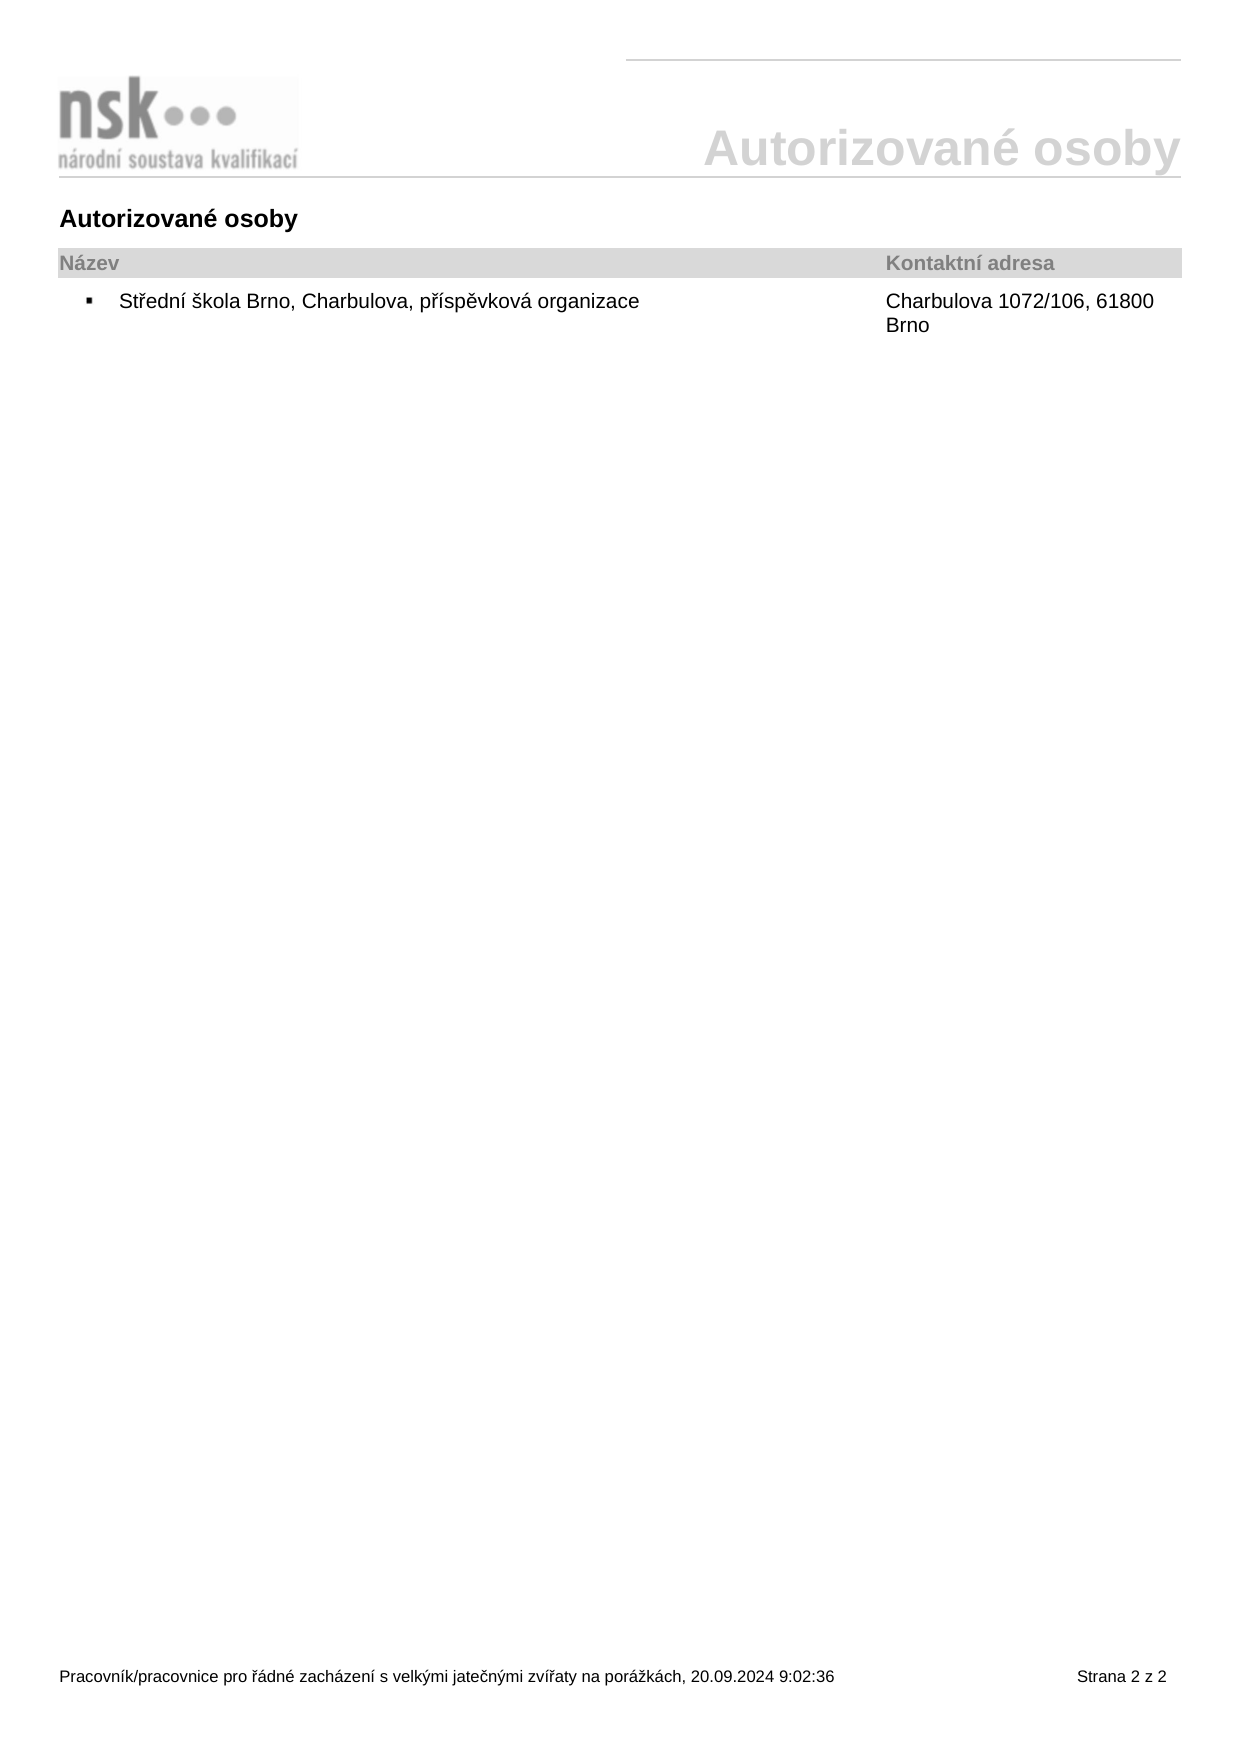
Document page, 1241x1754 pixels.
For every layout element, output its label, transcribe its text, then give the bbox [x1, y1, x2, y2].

table_cell [626, 314, 860, 337]
table_cell [618, 194, 626, 200]
table_cell [626, 1237, 860, 1448]
table_cell [618, 236, 626, 248]
table_cell [481, 194, 617, 200]
table_cell [860, 937, 886, 1237]
table_cell [886, 337, 1167, 637]
table_cell [59, 337, 119, 637]
table_cell [119, 337, 481, 637]
table_cell [886, 236, 1167, 248]
table_cell [618, 637, 626, 937]
table_cell [481, 1237, 617, 1448]
table_cell [618, 1448, 626, 1658]
table_cell [59, 236, 119, 248]
table_cell [626, 637, 860, 937]
table_cell [1167, 194, 1181, 200]
table_cell [618, 337, 626, 637]
table_cell [119, 171, 481, 176]
table_cell [481, 171, 617, 176]
table_cell [481, 1448, 617, 1658]
table_cell [886, 637, 1167, 937]
table_cell Strana 2 z 2 [860, 1658, 1167, 1694]
table_cell [481, 236, 617, 248]
table_cell [1167, 236, 1181, 248]
table_cell [886, 937, 1167, 1237]
table_cell [626, 236, 860, 248]
table_cell [119, 236, 481, 248]
table_cell [626, 937, 860, 1237]
picture [57, 59, 619, 171]
table_cell [1167, 637, 1181, 937]
table_cell [618, 314, 626, 337]
table_cell [860, 314, 886, 337]
table_cell [1167, 1237, 1181, 1448]
table_cell [481, 637, 617, 937]
table_cell [59, 937, 119, 1237]
table_cell [59, 314, 119, 337]
table_cell [481, 937, 617, 1237]
table_cell [119, 194, 481, 200]
table_cell [618, 937, 626, 1237]
picture [59, 288, 119, 313]
table_cell [886, 278, 1167, 289]
table_cell [119, 1237, 481, 1448]
table_cell [618, 170, 626, 176]
table_cell [860, 278, 886, 289]
table_cell Autorizované osoby [59, 200, 1181, 236]
table_cell [619, 59, 626, 170]
table_cell [481, 278, 617, 289]
table_cell [59, 1237, 119, 1448]
table_cell [618, 1237, 626, 1448]
table_cell [481, 337, 617, 637]
table_cell [860, 236, 886, 248]
table_cell Charbulova 1072/106, 61800 Brno [886, 289, 1181, 337]
table_cell Kontaktní adresa [886, 250, 1180, 277]
table_cell [860, 194, 886, 200]
table_cell [886, 1237, 1167, 1448]
table_cell [626, 1448, 860, 1658]
table_cell [59, 178, 1181, 194]
table_cell [860, 1237, 886, 1448]
table_cell [618, 278, 626, 289]
table_cell [59, 637, 119, 937]
table_cell [119, 314, 481, 337]
table_cell [886, 1448, 1167, 1658]
table_cell [860, 1448, 886, 1658]
table_cell [626, 337, 860, 637]
table_cell [886, 194, 1167, 200]
table_cell [1167, 1448, 1181, 1658]
table_cell [59, 1448, 119, 1658]
table_cell Název [60, 250, 885, 277]
table_cell [1167, 937, 1181, 1237]
table_cell [119, 637, 481, 937]
table_cell [59, 194, 119, 200]
table_cell [860, 637, 886, 937]
table_cell Pracovník/pracovnice pro řádné zacházení s velkými jatečnými zvířaty na porážkách, 20.09.2024 9:02:36 [59, 1658, 860, 1694]
table_cell [59, 171, 119, 176]
table_cell [860, 337, 886, 637]
table_cell [626, 194, 860, 200]
table_cell [119, 278, 481, 289]
table_cell [59, 278, 119, 288]
table_cell [119, 937, 481, 1237]
table_cell Střední škola Brno, Charbulova, příspěvková organizace [119, 289, 886, 314]
table_cell [1167, 1658, 1181, 1694]
table_cell [481, 314, 617, 337]
table_cell Autorizované osoby [626, 61, 1181, 176]
table_cell [1167, 337, 1181, 637]
table_cell [626, 278, 860, 289]
table_cell [1167, 278, 1181, 289]
table_cell [119, 1448, 481, 1658]
